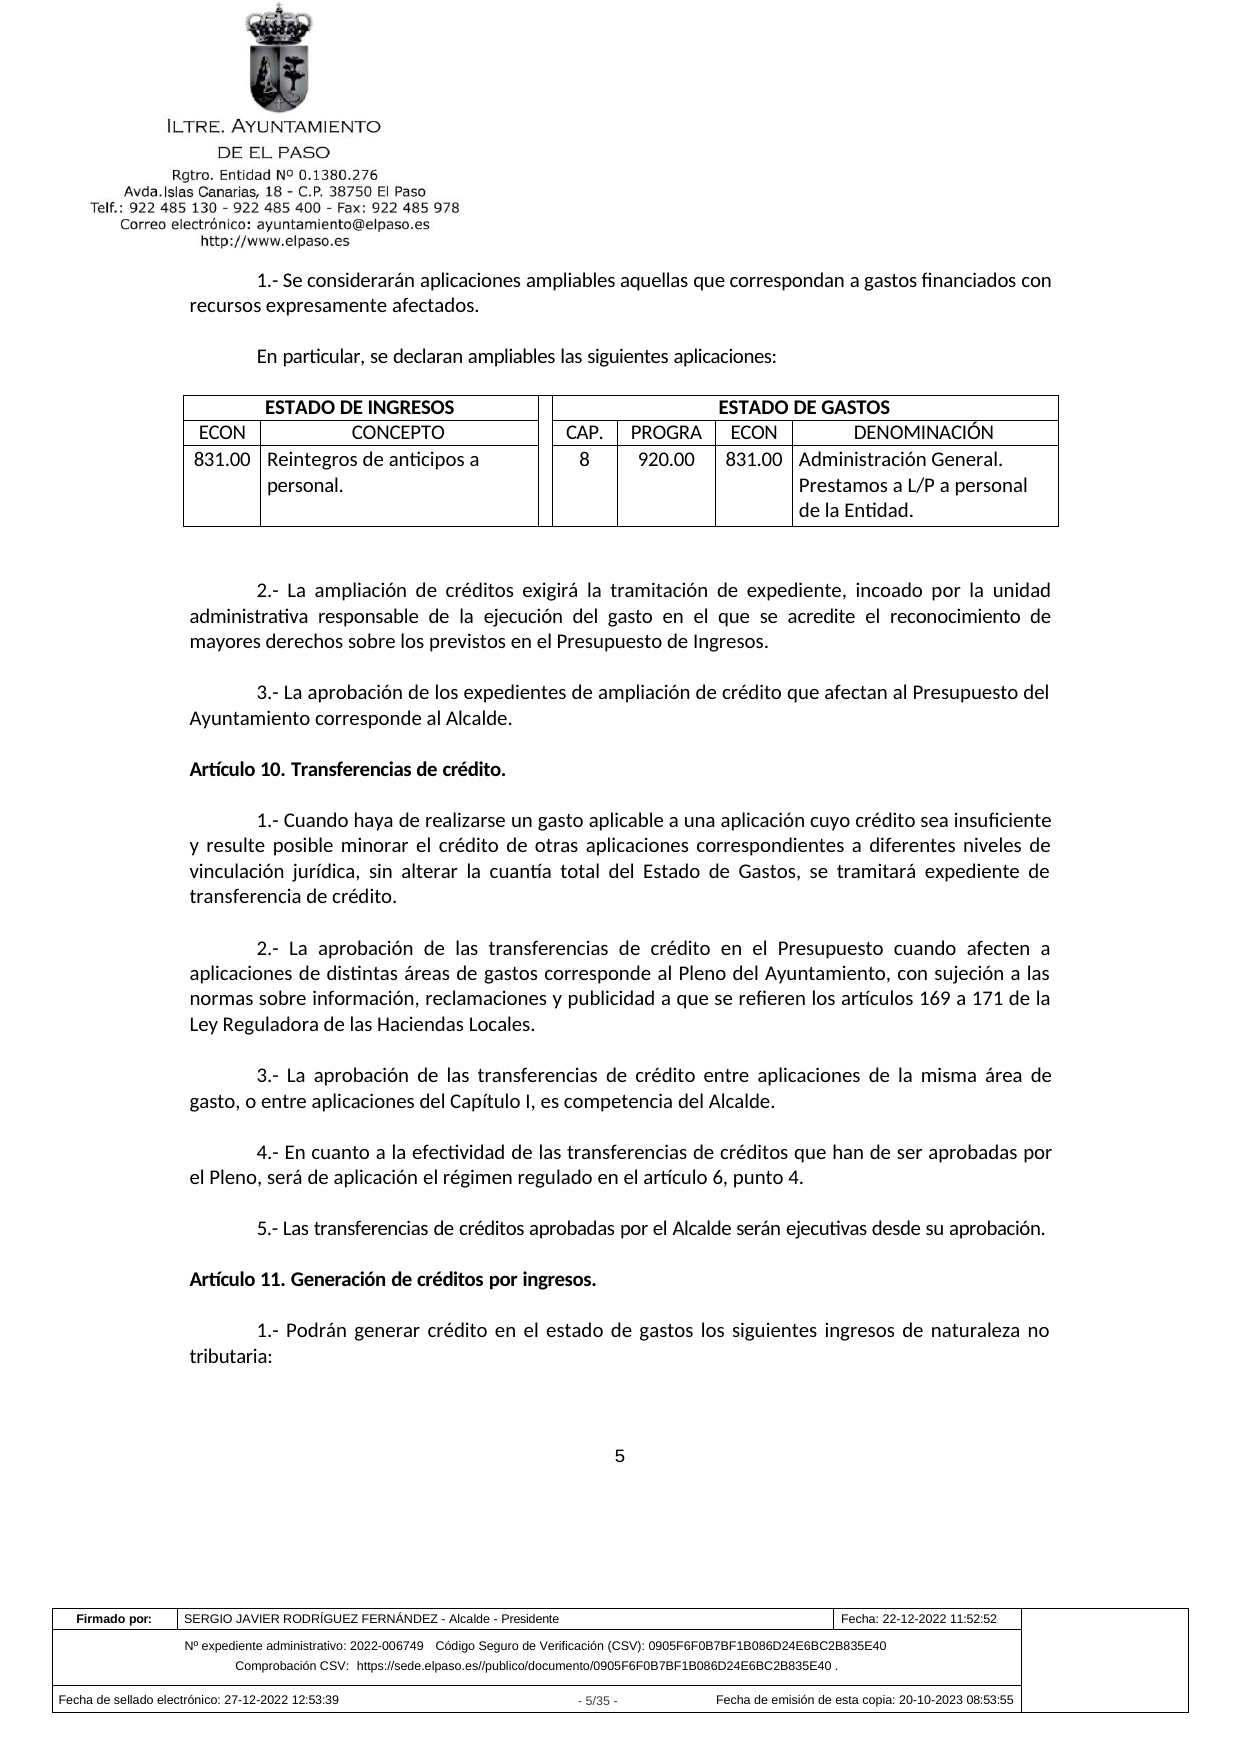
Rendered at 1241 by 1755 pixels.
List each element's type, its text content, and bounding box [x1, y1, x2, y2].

table_header ESTADO DE INGRESOS [184, 396, 538, 420]
text 5.- Las transferencias de créditos aprobadas por el Alcalde serán ejecutivas desde su aprobación. [257, 1215, 1201, 1241]
table_cell 920.00 [618, 446, 715, 526]
text 2.- La ampliación de créditos exigirá la tramitación de expediente, incoado por la unidad administrativa responsable de la ejecución del gasto en el que se acredite el reconocimiento de mayores derechos sobre los previstos en el Presupuesto de Ingresos. [189, 578, 1052, 654]
text 3.- La aprobación de las transferencias de crédito entre aplicaciones de la misma área de gasto, o entre aplicaciones del Capítulo I, es competencia del Alcalde. [189, 1062, 1052, 1113]
table_cell ECON [716, 421, 792, 445]
table_cell 8 [553, 446, 617, 526]
text 1.- Cuando haya de realizarse un gasto aplicable a una aplicación cuyo crédito sea insuficiente y resulte posible minorar el crédito de otras aplicaciones correspondientes a diferentes niveles de vinculación jurídica, sin alterar la cuantía total del Estado de Gastos, se tramitará expediente de transferencia de crédito. [189, 807, 1052, 909]
table_cell CONCEPTO [261, 421, 538, 445]
table_cell Administración General. Prestamos a L/P a personal de la Entidad. [793, 446, 1058, 526]
table_header ESTADO DE GASTOS [553, 396, 1058, 420]
text 2.- La aprobación de las transferencias de crédito en el Presupuesto cuando afecten a aplicaciones de distintas áreas de gastos corresponde al Pleno del Ayuntamiento, con sujeción a las normas sobre información, reclamaciones y publicidad a que se refieren los artículos 169 a 171 de la Ley Reguladora de las Haciendas Locales. [189, 935, 1052, 1036]
text 3.- La aprobación de los expedientes de ampliación de crédito que afectan al Presupuesto del Ayuntamiento corresponde al Alcalde. [189, 679, 1052, 730]
subtitle Artículo 10. Transferencias de crédito. [189, 756, 1201, 782]
text 1.- Se considerarán aplicaciones ampliables aquellas que correspondan a gastos financiados con recursos expresamente afectados. [189, 267, 1052, 318]
table_cell PROGRA [618, 421, 715, 445]
table_header [539, 396, 552, 526]
subtitle Artículo 11. Generación de créditos por ingresos. [189, 1266, 1201, 1292]
table_cell 831.00 [184, 446, 260, 526]
table_cell Reintegros de anticipos a personal. [261, 446, 538, 526]
table_cell CAP. [553, 421, 617, 445]
table_cell ECON [184, 421, 260, 445]
table_cell 831.00 [716, 446, 792, 526]
text 4.- En cuanto a la efectividad de las transferencias de créditos que han de ser aprobadas por el Pleno, será de aplicación el régimen regulado en el artículo 6, punto 4. [189, 1139, 1052, 1190]
text 5 [94, 1447, 1146, 1468]
table_cell DENOMINACIÓN [793, 421, 1058, 445]
text En particular, se declaran ampliables las siguientes aplicaciones: [257, 343, 1201, 369]
text 1.- Podrán generar crédito en el estado de gastos los siguientes ingresos de naturaleza no tributaria: [189, 1317, 1052, 1368]
